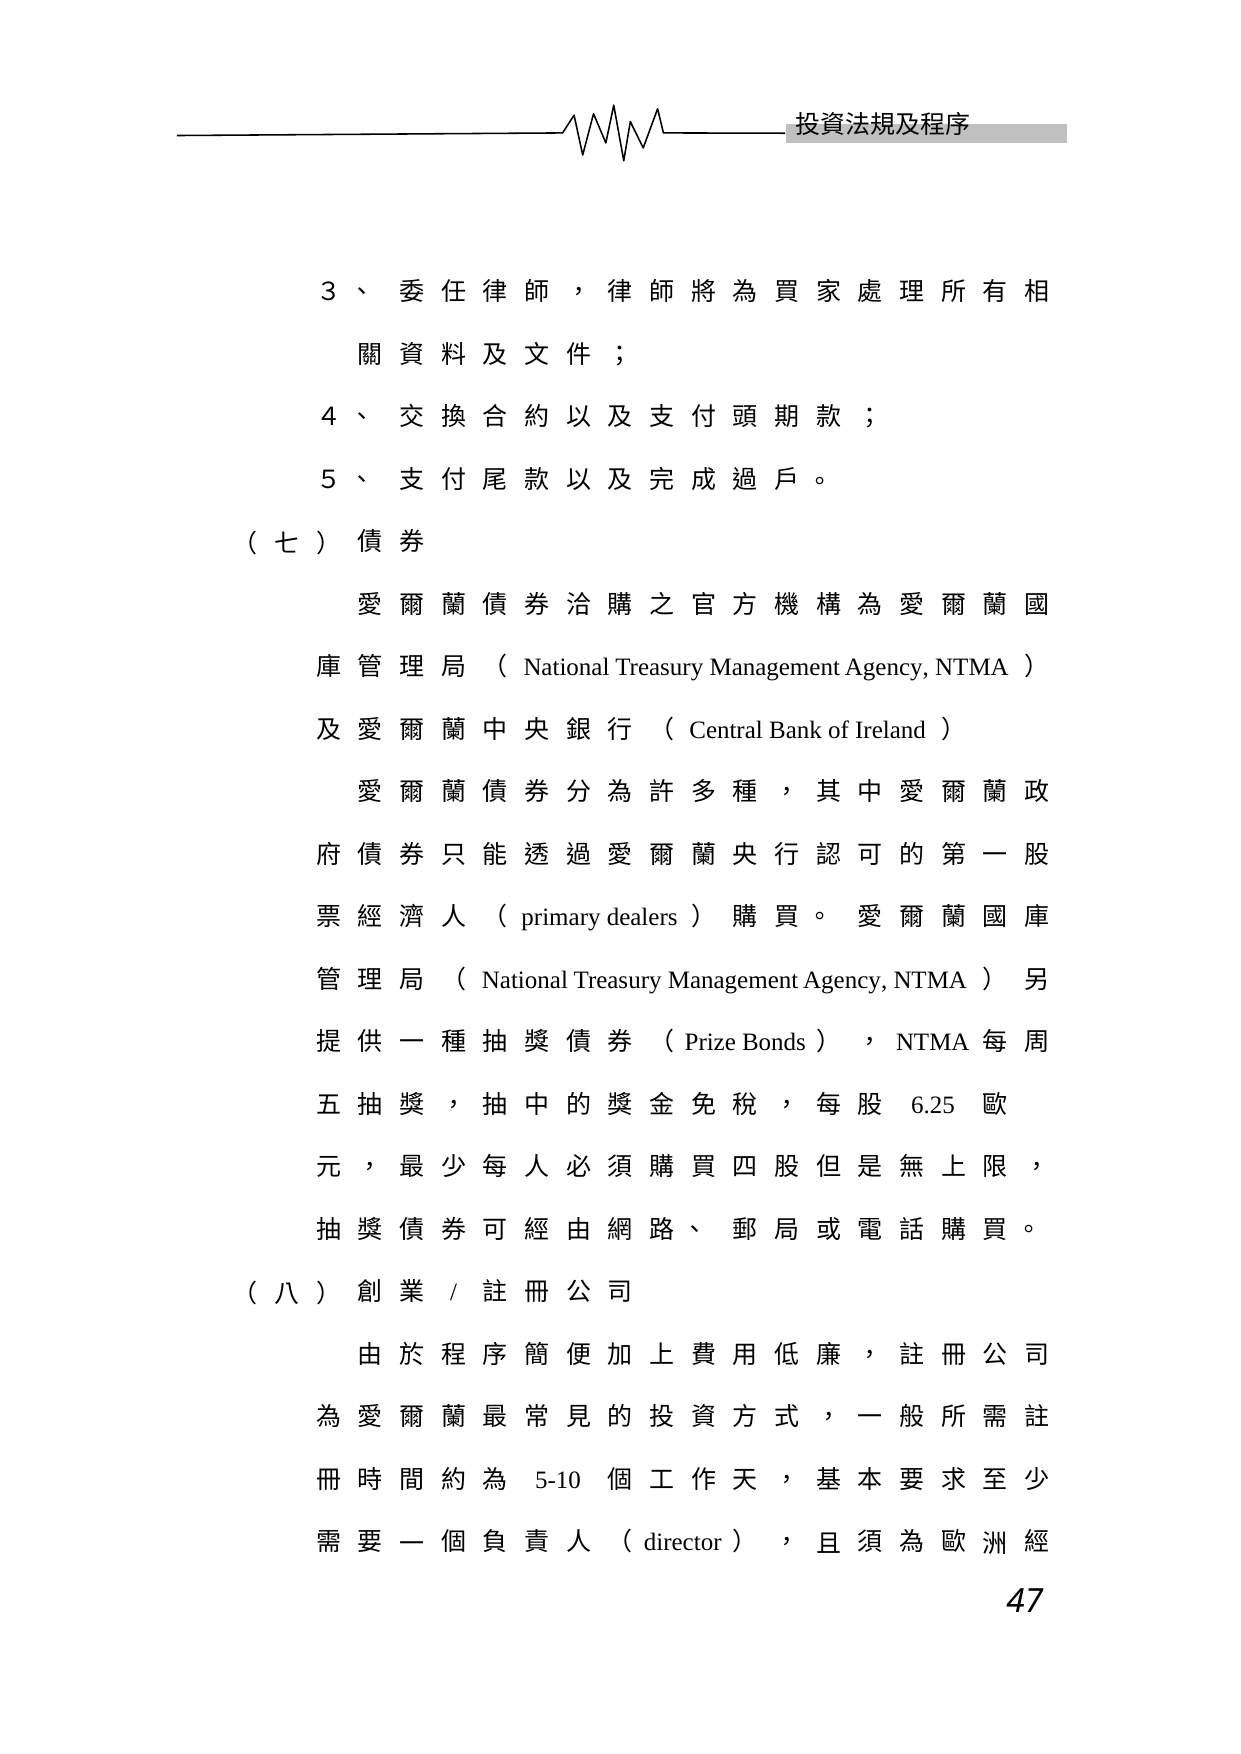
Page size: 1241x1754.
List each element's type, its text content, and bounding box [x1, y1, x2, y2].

text 愛爾蘭債券分為許多種，其中愛爾蘭政府債券只能透過愛爾蘭央行認可的第一股票經濟人（primary dealers）購買。愛爾蘭國庫管理局（National Treasury Management Agency, NTMA）另提供一種抽獎債券（Prize Bonds），NTMA每周五抽獎，抽中的獎金免稅，每股6.25歐元，最少每人必須購買四股但是無上限，抽獎債券可經由網路、郵局或電話購買。 [281, 750, 1058, 1250]
text 由於程序簡便加上費用低廉，註冊公司為愛爾蘭最常見的投資方式，一般所需註冊時間約為5-10個工作天，基本要求至少需要一個負責人（director），且須為歐洲經 [281, 1313, 1058, 1563]
text （八）創業/註冊公司 [207, 1250, 1058, 1313]
text 愛爾蘭債券洽購之官方機構為愛爾蘭國庫管理局（National Treasury Management Agency, NTMA）及愛爾蘭中央銀行（Central Bank of Ireland） [281, 563, 1058, 750]
text ４、交換合約以及支付頭期款； [281, 375, 1058, 438]
text ３、委任律師，律師將為買家處理所有相關資料及文件； [281, 250, 1058, 375]
text （七）債券 [207, 500, 1058, 563]
text ５、支付尾款以及完成過戶。 [281, 438, 1058, 500]
